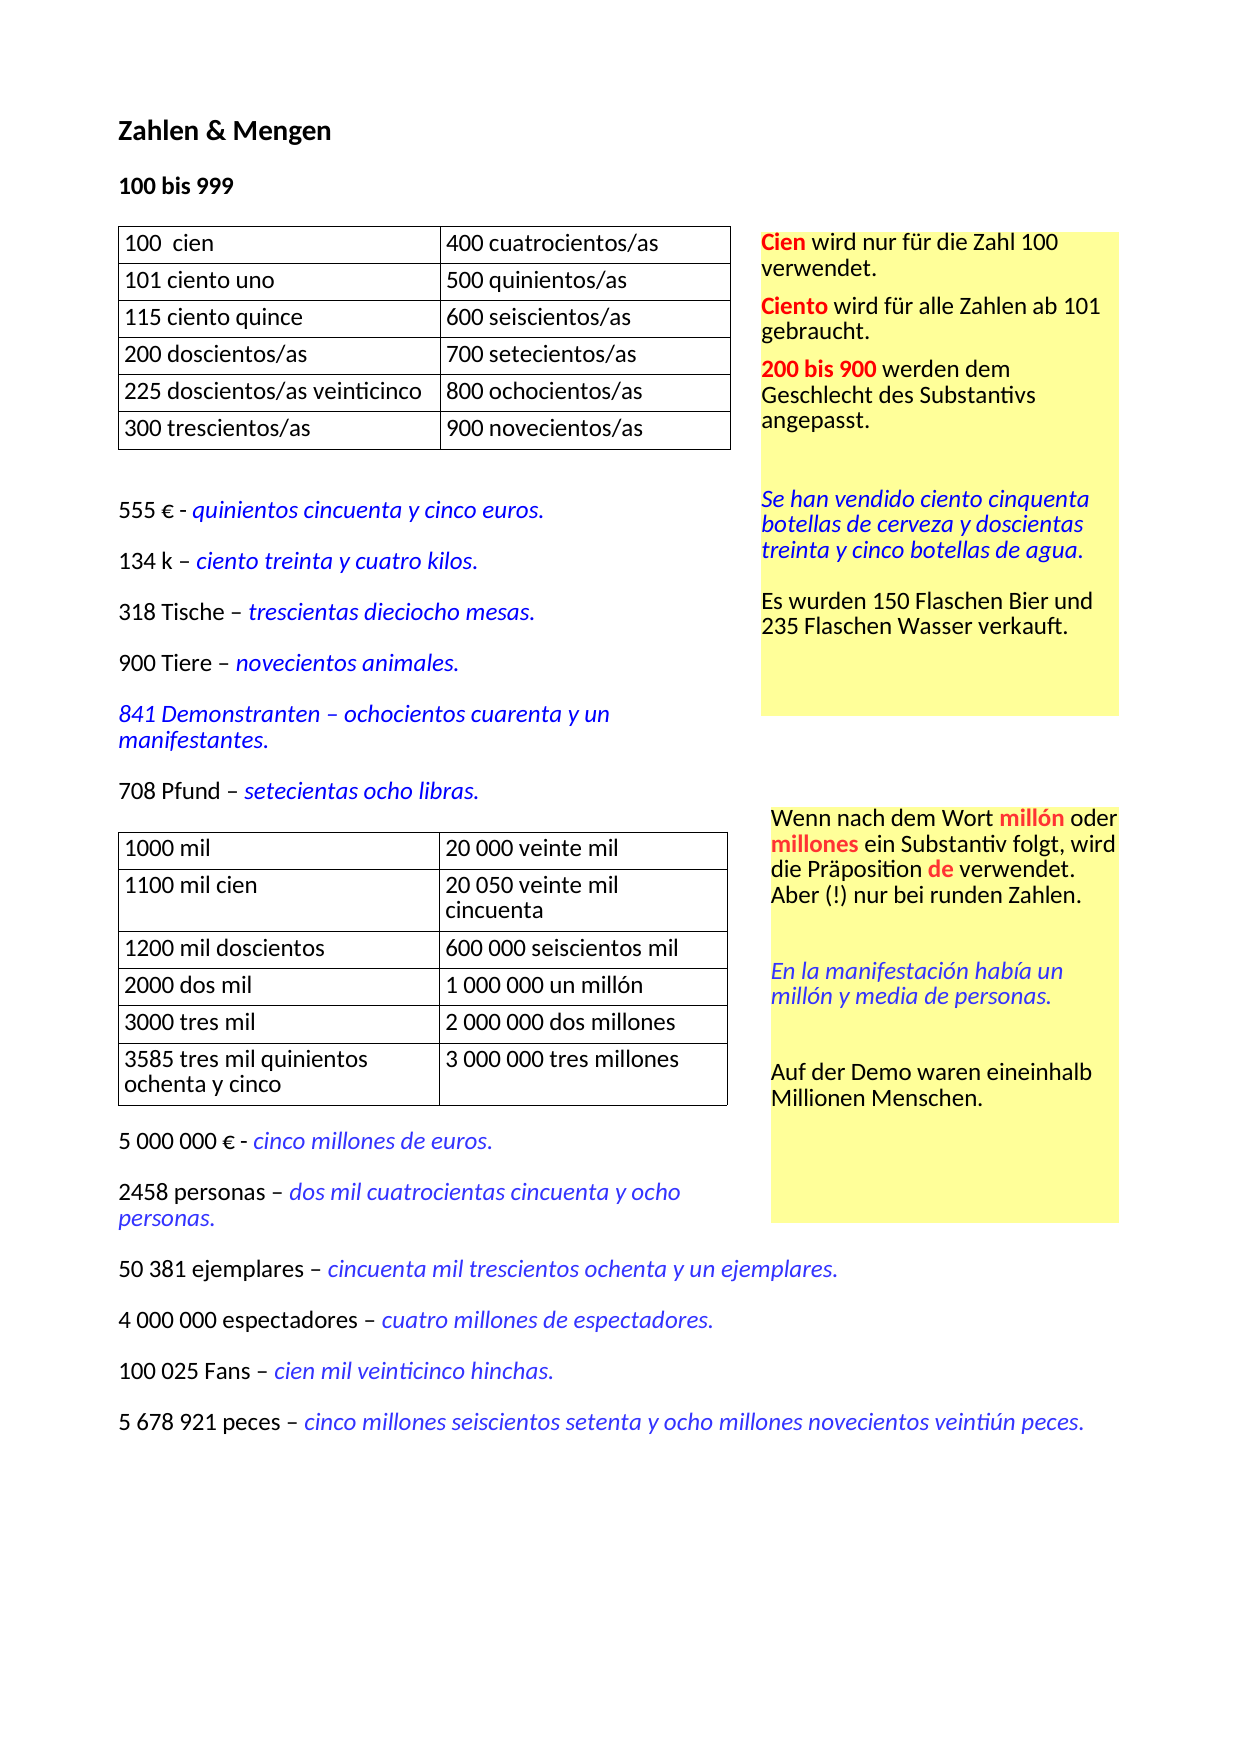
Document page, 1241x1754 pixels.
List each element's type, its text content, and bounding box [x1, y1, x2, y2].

text 555 € - quinientos cincuenta y cinco euros. [118, 500, 761, 525]
table_cell 500 quinientos/as [441, 264, 730, 300]
text Zahlen & Mengen [118, 118, 1122, 148]
table_cell 225 doscientos/as veinticinco [119, 375, 440, 411]
table_header 400 cuatrocientos/as [441, 227, 730, 263]
text En la manifestación había un millón y media de personas. [771, 960, 1119, 1011]
text Es wurden 150 Flaschen Bier und 235 Flaschen Wasser verkauft. [761, 590, 1119, 641]
table_cell 3000 tres mil [119, 1006, 439, 1043]
text 708 Pfund – setecientas ocho libras. [118, 781, 1122, 806]
text 5 000 000 € - cinco millones de euros. [118, 1131, 771, 1156]
table_cell 115 ciento quince [119, 301, 440, 337]
table_cell 200 doscientos/as [119, 338, 440, 374]
table_cell 3 000 000 tres millones [440, 1044, 727, 1105]
text 318 Tische – trescientas dieciocho mesas. [118, 602, 761, 627]
table_cell 20 050 veinte mil cincuenta [440, 870, 727, 931]
text Ciento wird für alle Zahlen ab 101 gebraucht. [761, 295, 1119, 346]
table_header 100 cien [119, 227, 440, 263]
table_cell 3585 tres mil quinientos ochenta y cinco [119, 1044, 439, 1105]
text Cien wird nur für die Zahl 100 verwendet. [761, 232, 1119, 283]
text 100 bis 999 [118, 175, 1122, 201]
text 134 k – ciento treinta y cuatro kilos. [118, 551, 761, 576]
table_cell 1100 mil cien [119, 870, 439, 931]
table_cell 800 ochocientos/as [441, 375, 730, 411]
text 5 678 921 peces – cinco millones seiscientos setenta y ocho millones novecientos veintiún peces. [118, 1411, 1122, 1437]
table_header 1000 mil [119, 833, 439, 869]
text 841 Demonstranten – ochocientos cuarenta y un manifestantes. [118, 704, 1122, 755]
text 100 025 Fans – cien mil veinticinco hinchas. [118, 1360, 1122, 1386]
table_cell 600 seiscientos/as [441, 301, 730, 337]
table_header 20 000 veinte mil [440, 833, 727, 869]
table_cell 101 ciento uno [119, 264, 440, 300]
table_cell 2 000 000 dos millones [440, 1006, 727, 1043]
text Se han vendido ciento cinquenta botellas de cerveza y doscientas treinta y cinco botellas de agua. [761, 488, 1119, 565]
text 200 bis 900 werden dem Geschlecht des Substantivs angepasst. [761, 359, 1119, 435]
table_cell 1 000 000 un millón [440, 969, 727, 1005]
table_cell 1200 mil doscientos [119, 932, 439, 968]
table_cell 900 novecientos/as [441, 412, 730, 449]
text Wenn nach dem Wort millón oder millones ein Substantiv folgt, wird die Präposition de verwendet. Aber (!) nur bei runden Zahlen. [771, 807, 1119, 909]
text 2458 personas – dos mil cuatrocientas cincuenta y ocho personas. [118, 1182, 1122, 1233]
text 4 000 000 espectadores – cuatro millones de espectadores. [118, 1309, 1122, 1335]
table_cell 700 setecientos/as [441, 338, 730, 374]
table_cell 300 trescientos/as [119, 412, 440, 449]
table_cell 2000 dos mil [119, 969, 439, 1005]
text 900 Tiere – novecientos animales. [118, 653, 761, 678]
text Auf der Demo waren eineinhalb Millionen Menschen. [771, 1062, 1119, 1113]
table_cell 600 000 seiscientos mil [440, 932, 727, 968]
text 50 381 ejemplares – cincuenta mil trescientos ochenta y un ejemplares. [118, 1258, 1122, 1284]
